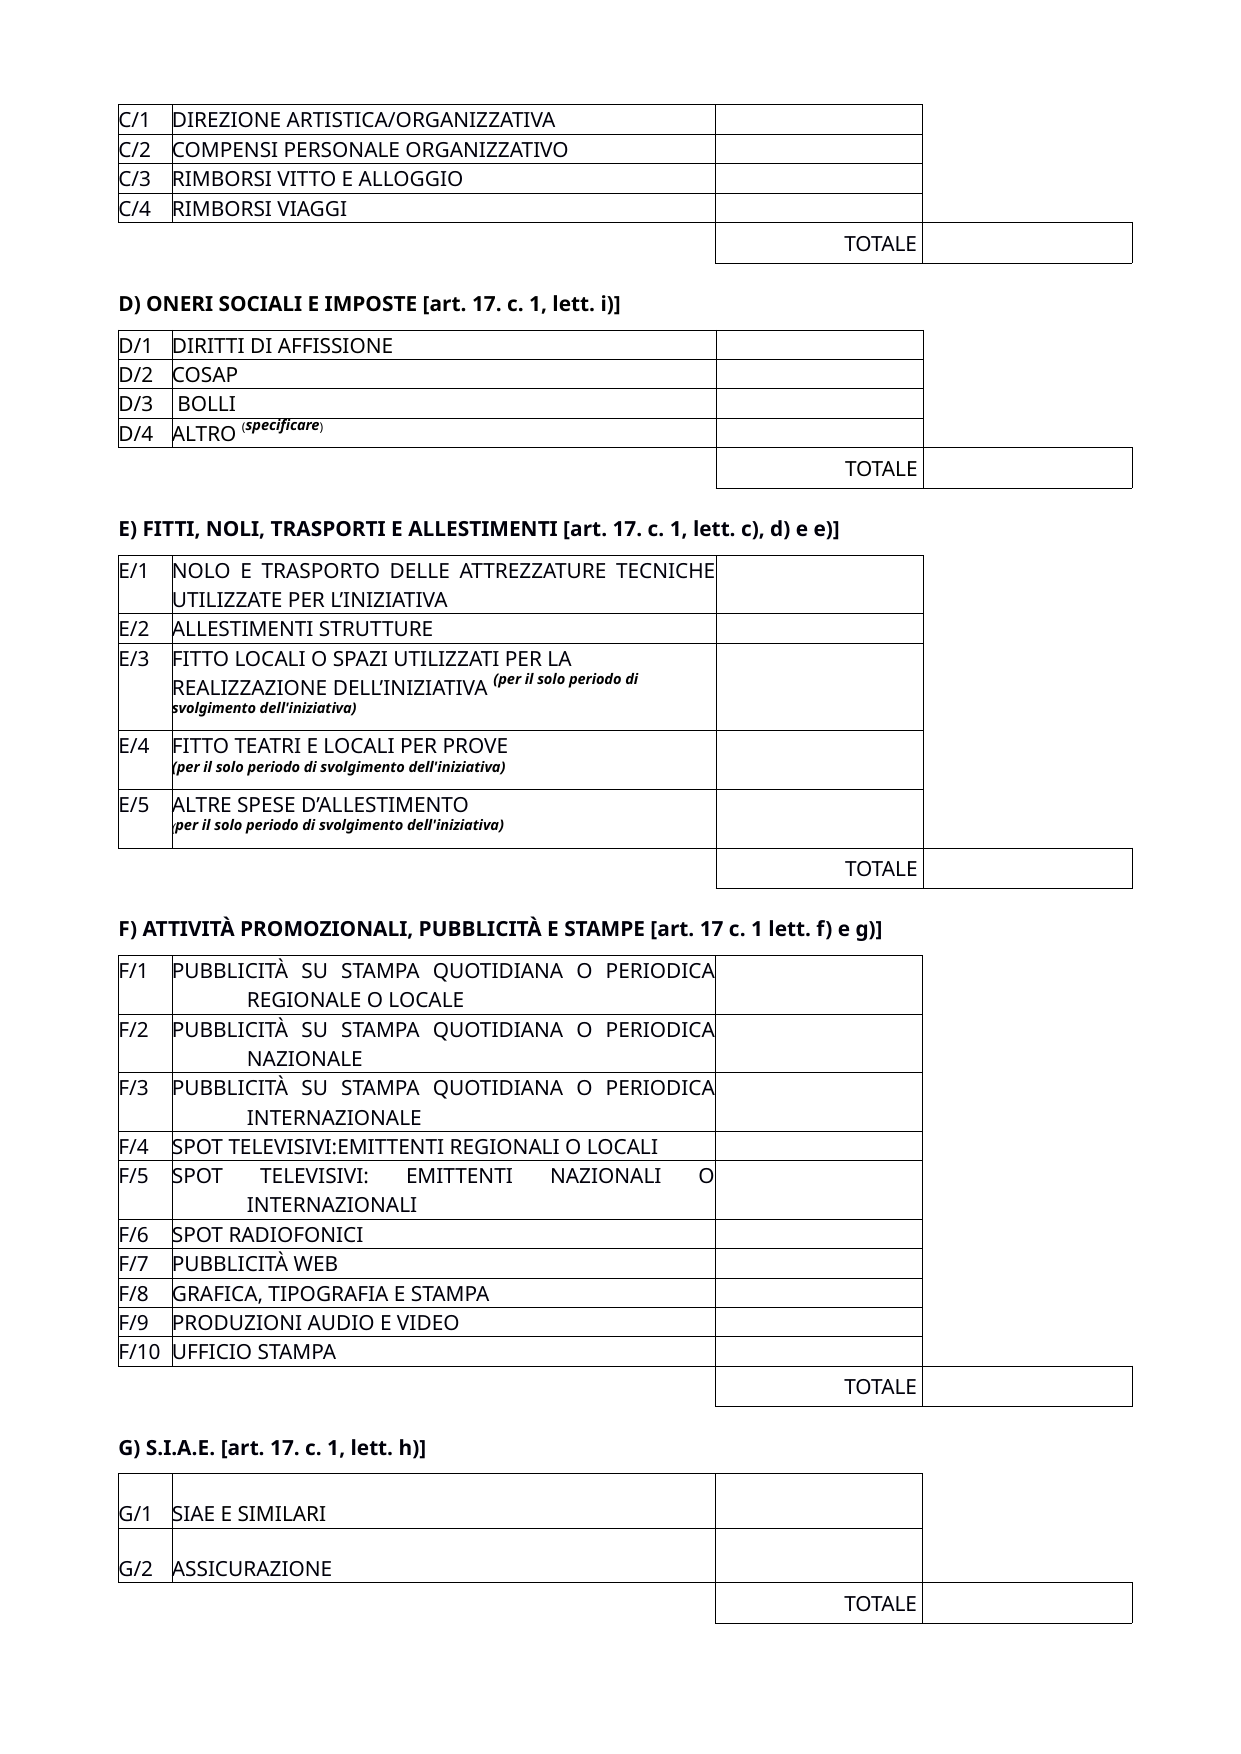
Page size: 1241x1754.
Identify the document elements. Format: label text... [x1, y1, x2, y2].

table_cell F/7 [119, 1249, 172, 1277]
table_cell [923, 1160, 1123, 1219]
table_cell F/5 [119, 1161, 172, 1219]
table_cell [923, 163, 1123, 192]
table_header [924, 555, 1124, 613]
table_cell E/2 [119, 614, 172, 643]
table_header [717, 331, 923, 359]
table_header [717, 556, 923, 613]
table_cell F/3 [119, 1073, 172, 1131]
table_cell [118, 1583, 172, 1623]
table_cell [716, 1337, 922, 1366]
table_cell [924, 789, 1124, 847]
table_cell [923, 1583, 1132, 1623]
text D) ONERI SOCIALI E IMPOSTE [art. 17. c. 1, lett. i)] [118, 288, 1122, 317]
table_cell PRODUZIONI AUDIO E VIDEO [173, 1308, 715, 1336]
table_cell [923, 193, 1123, 222]
table_cell FITTO LOCALI O SPAZI UTILIZZATI PER LA REALIZZAZIONE DELL’INIZIATIVA (per il solo periodo di svolgimento dell'iniziativa) [173, 644, 716, 730]
table_header SIAE E SIMILARI [173, 1474, 715, 1528]
table_cell UFFICIO STAMPA [173, 1337, 715, 1366]
table_cell GRAFICA, TIPOGRAFIA E STAMPA [173, 1279, 715, 1307]
table_cell SPOT RADIOFONICI [173, 1220, 715, 1248]
table_cell [923, 223, 1132, 263]
table_header NOLO E TRASPORTO DELLE ATTREZZATURE TECNICHE UTILIZZATE PER L’INIZIATIVA [173, 556, 716, 613]
table_cell [923, 1072, 1123, 1131]
table_cell [716, 1279, 922, 1307]
table_cell [716, 1015, 922, 1072]
table_cell [923, 1307, 1123, 1336]
table_cell [172, 849, 716, 888]
table_cell [172, 448, 716, 488]
table_cell [1124, 730, 1129, 789]
table_cell [923, 1367, 1132, 1406]
table_cell [716, 1220, 922, 1248]
table_cell ALTRE SPESE D’ALLESTIMENTO (per il solo periodo di svolgimento dell'iniziativa) [173, 790, 716, 847]
table_cell [172, 223, 715, 263]
table_cell PUBBLICITÀ SU STAMPA QUOTIDIANA O PERIODICA NAZIONALE [173, 1015, 715, 1072]
table_cell [717, 419, 923, 447]
table_cell TOTALE [717, 448, 923, 488]
table_cell [923, 1219, 1123, 1248]
table_cell [716, 1249, 922, 1277]
table_cell F/6 [119, 1220, 172, 1248]
table_cell TOTALE [716, 223, 922, 263]
table_cell [716, 1308, 922, 1336]
table_header DIRITTI DI AFFISSIONE [173, 331, 716, 359]
table_cell PUBBLICITÀ WEB [173, 1249, 715, 1277]
table_cell [924, 613, 1124, 643]
table_cell [717, 360, 923, 388]
table_cell [923, 134, 1123, 163]
table_cell F/8 [119, 1279, 172, 1307]
table_header F/1 [119, 956, 172, 1014]
table_cell [924, 730, 1124, 789]
table_cell C/2 [119, 135, 172, 163]
table_cell COSAP [173, 360, 716, 388]
table_cell F/2 [119, 1015, 172, 1072]
table_header [924, 330, 1124, 359]
table_cell [716, 135, 922, 163]
table_cell [923, 1248, 1123, 1277]
table_cell FITTO TEATRI E LOCALI PER PROVE (per il solo periodo di svolgimento dell'iniziativa) [173, 731, 716, 789]
table_header E/1 [119, 556, 172, 613]
text E) FITTI, NOLI, TRASPORTI E ALLESTIMENTI [art. 17. c. 1, lett. c), d) e e)] [118, 513, 1122, 542]
table_cell [118, 849, 172, 888]
table_header [923, 1473, 1123, 1528]
table_cell D/3 [119, 389, 172, 418]
table_cell [923, 1278, 1123, 1307]
table_cell [118, 448, 172, 488]
table_cell [118, 223, 172, 263]
table_header D/1 [119, 331, 172, 359]
table_cell [1124, 359, 1129, 388]
table_cell PUBBLICITÀ SU STAMPA QUOTIDIANA O PERIODICA INTERNAZIONALE [173, 1073, 715, 1131]
table_cell ALTRO (specificare) [173, 419, 716, 447]
table_cell [923, 1336, 1123, 1366]
table_cell [1124, 789, 1129, 847]
table_cell RIMBORSI VITTO E ALLOGGIO [173, 164, 715, 192]
table_cell D/2 [119, 360, 172, 388]
table_cell [716, 1161, 922, 1219]
text F) ATTIVITÀ PROMOZIONALI, PUBBLICITÀ E STAMPE [art. 17 c. 1 lett. f) e g)] [118, 913, 1122, 943]
table_cell [716, 1132, 922, 1160]
table_header PUBBLICITÀ SU STAMPA QUOTIDIANA O PERIODICA REGIONALE O LOCALE [173, 956, 715, 1014]
table_cell C/4 [119, 194, 172, 222]
table_cell ASSICURAZIONE [173, 1529, 715, 1582]
table_cell [923, 1014, 1123, 1072]
table_cell [716, 1529, 922, 1582]
table_cell BOLLI [173, 389, 716, 418]
table_cell TOTALE [716, 1367, 922, 1406]
table_header [716, 956, 922, 1014]
table_header [716, 105, 922, 134]
table_header [923, 955, 1123, 1014]
table_cell [717, 731, 923, 789]
table_cell [923, 1131, 1123, 1160]
table_cell ALLESTIMENTI STRUTTURE [173, 614, 716, 643]
table_header [1124, 555, 1129, 613]
table_cell E/4 [119, 731, 172, 789]
table_cell [172, 1583, 715, 1623]
table_cell [924, 359, 1124, 388]
table_cell G/2 [119, 1529, 172, 1582]
table_cell [1124, 643, 1129, 730]
table_header [716, 1474, 922, 1528]
table_cell TOTALE [717, 849, 923, 888]
text G) S.I.A.E. [art. 17. c. 1, lett. h)] [118, 1432, 1122, 1461]
table_cell E/5 [119, 790, 172, 847]
table_cell [1124, 388, 1129, 418]
table_header [1124, 330, 1129, 359]
table_cell [717, 644, 923, 730]
table_cell [924, 388, 1124, 418]
table_cell [924, 849, 1132, 888]
table_cell [923, 1528, 1123, 1582]
table_cell SPOT TELEVISIVI: EMITTENTI NAZIONALI O INTERNAZIONALI [173, 1161, 715, 1219]
table_cell [172, 1367, 715, 1406]
table_header G/1 [119, 1474, 172, 1528]
table_cell [717, 790, 923, 847]
table_cell F/9 [119, 1308, 172, 1336]
table_cell [716, 194, 922, 222]
table_cell COMPENSI PERSONALE ORGANIZZATIVO [173, 135, 715, 163]
table_cell [717, 614, 923, 643]
table_cell [716, 164, 922, 192]
table_cell [716, 1073, 922, 1131]
table_cell [1124, 418, 1129, 447]
table_cell [924, 448, 1132, 488]
table_cell C/3 [119, 164, 172, 192]
table_cell F/4 [119, 1132, 172, 1160]
table_cell [1124, 613, 1129, 643]
table_cell SPOT TELEVISIVI:EMITTENTI REGIONALI O LOCALI [173, 1132, 715, 1160]
table_cell RIMBORSI VIAGGI [173, 194, 715, 222]
table_header [923, 104, 1123, 134]
table_cell D/4 [119, 419, 172, 447]
table_cell F/10 [119, 1337, 172, 1366]
table_header DIREZIONE ARTISTICA/ORGANIZZATIVA [173, 105, 715, 134]
table_cell [924, 643, 1124, 730]
table_cell E/3 [119, 644, 172, 730]
table_cell [924, 418, 1124, 447]
table_cell [717, 389, 923, 418]
table_cell [118, 1367, 172, 1406]
table_header C/1 [119, 105, 172, 134]
table_cell TOTALE [716, 1583, 922, 1623]
